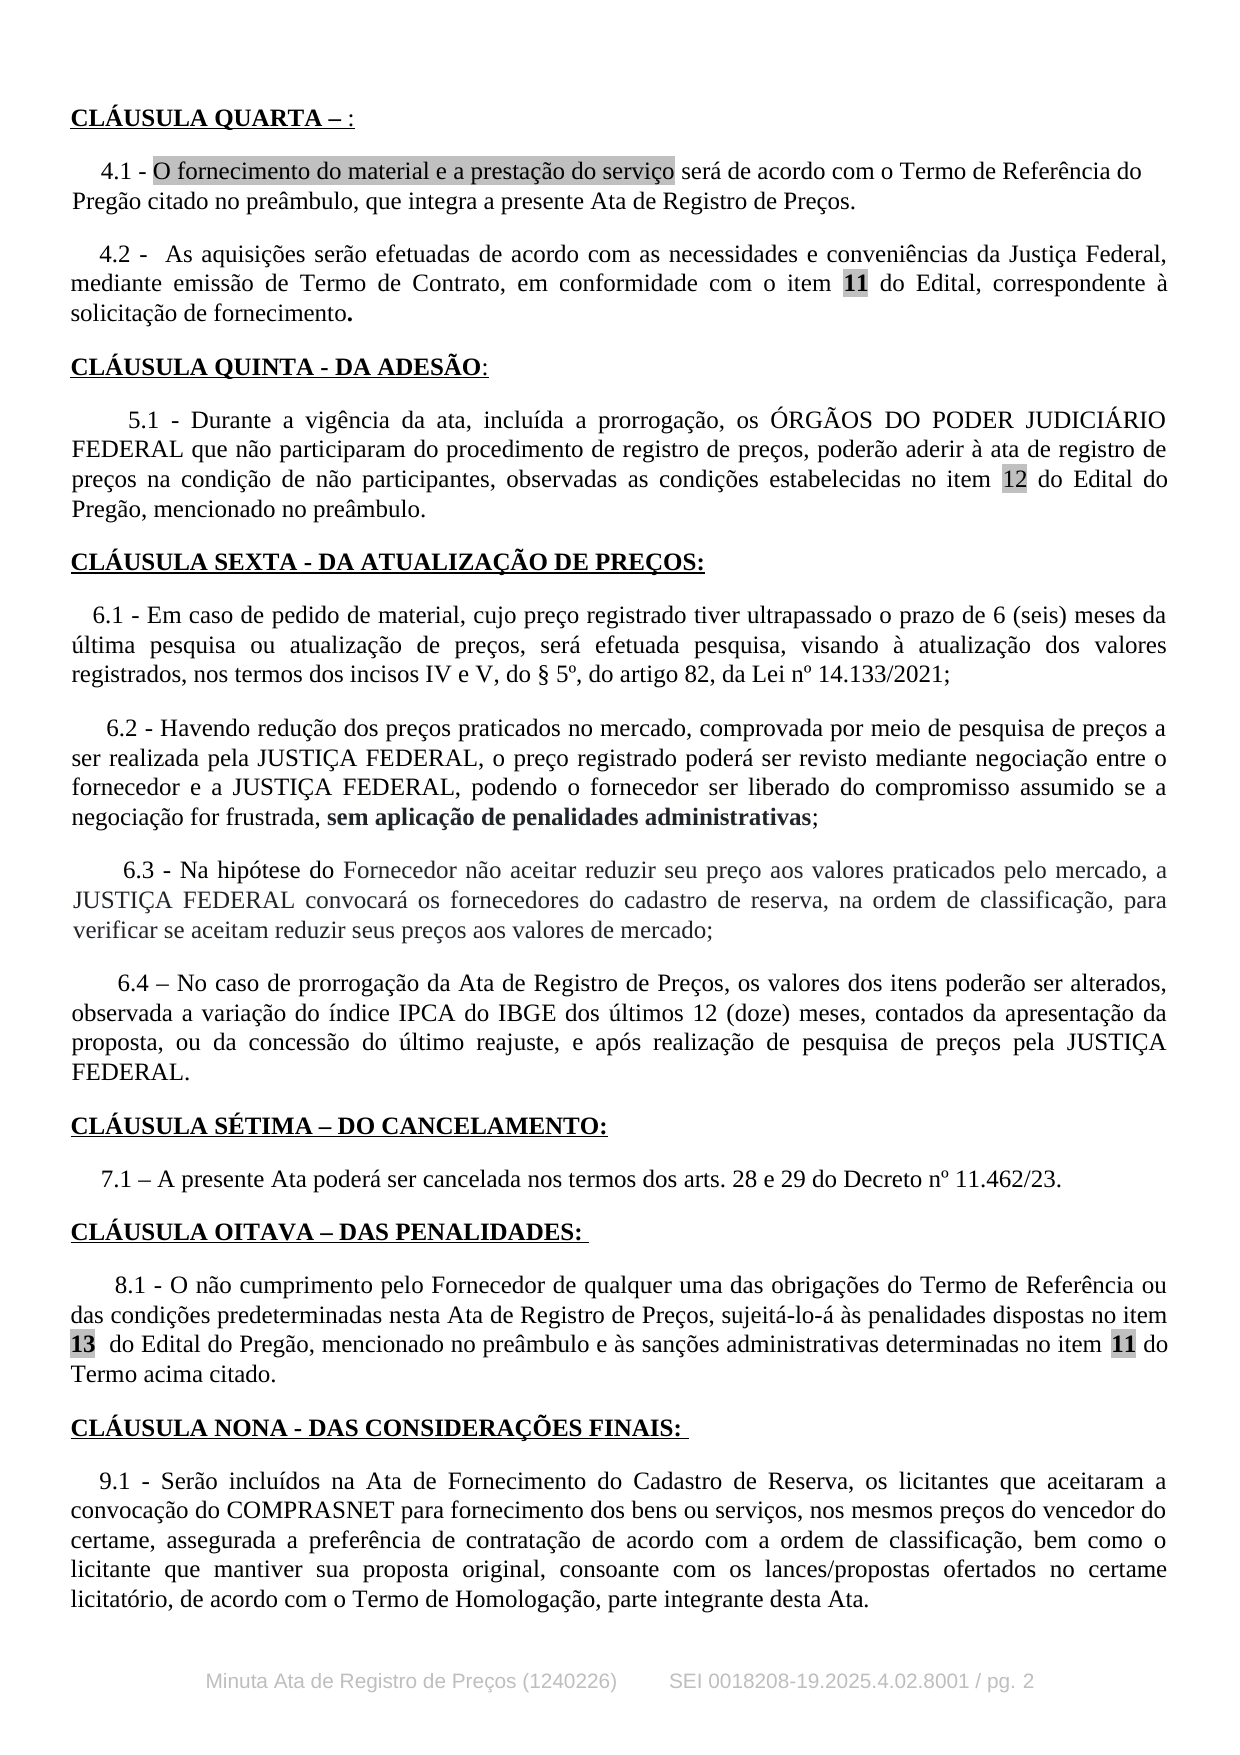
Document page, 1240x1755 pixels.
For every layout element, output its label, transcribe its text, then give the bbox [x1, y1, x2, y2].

text CLÁUSULA QUINTA - DA ADESÃO: [70, 352, 1168, 381]
text CLÁUSULA OITAVA – DAS PENALIDADES: [70, 1217, 1168, 1246]
text 6.1 - Em caso de pedido de material, cujo preço registrado tiver ultrapassado o prazo de 6 (seis) meses da última pesquisa ou atualização de preços, será efetuada pesquisa, visando à atualização dos valores registrados, nos termos dos incisos IV e V, do § 5º, do artigo 82, da Lei nº 14.133/2021; [70, 600, 1168, 688]
text 6.3 - Na hipótese do Fornecedor não aceitar reduzir seu preço aos valores praticados pelo mercado, a JUSTIÇA FEDERAL convocará os fornecedores do cadastro de reserva, na ordem de classificação, para verificar se aceitam reduzir seus preços aos valores de mercado; [72, 856, 1168, 943]
text 5.1 - Durante a vigência da ata, incluída a prorrogação, os ÓRGÃOS DO PODER JUDICIÁRIO FEDERAL que não participaram do procedimento de registro de preços, poderão aderir à ata de registro de preços na condição de não participantes, observadas as condições estabelecidas no item 12 do Edital do Pregão, mencionado no preâmbulo. [70, 405, 1168, 522]
text 7.1 – A presente Ata poderá ser cancelada nos termos dos arts. 28 e 29 do Decreto nº 11.462/23. [101, 1164, 1167, 1193]
text 9.1 - Serão incluídos na Ata de Fornecimento do Cadastro de Reserva, os licitantes que aceitaram a convocação do COMPRASNET para fornecimento dos bens ou serviços, nos mesmos preços do vencedor do certame, assegurada a preferência de contratação de acordo com a ordem de classificação, bem como o licitante que mantiver sua proposta original, consoante com os lances/propostas ofertados no certame licitatório, de acordo com o Termo de Homologação, parte integrante desta Ata. [70, 1466, 1168, 1613]
text 4.1 - O fornecimento do material e a prestação do serviço será de acordo com o Termo de Referência do Pregão citado no preâmbulo, que integra a presente Ata de Registro de Preços. [72, 156, 1167, 214]
text CLÁUSULA NONA - DAS CONSIDERAÇÕES FINAIS: [70, 1413, 1168, 1441]
text 6.4 – No caso de prorrogação da Ata de Registro de Preços, os valores dos itens poderão ser alterados, observada a variação do índice IPCA do IBGE dos últimos 12 (doze) meses, contados da apresentação da proposta, ou da concessão do último reajuste, e após realização de pesquisa de preços pela JUSTIÇA FEDERAL. [70, 968, 1168, 1086]
text 4.2 - As aquisições serão efetuadas de acordo com as necessidades e conveniências da Justiça Federal, mediante emissão de Termo de Contrato, em conformidade com o item 11 do Edital, correspondente à solicitação de fornecimento. [70, 239, 1168, 327]
text 8.1 - O não cumprimento pelo Fornecedor de qualquer uma das obrigações do Termo de Referência ou das condições predeterminadas nesta Ata de Registro de Preços, sujeitá-lo-á às penalidades dispostas no item 13 do Edital do Pregão, mencionado no preâmbulo e às sanções administrativas determinadas no item 11 do Termo acima citado. [70, 1270, 1168, 1388]
text CLÁUSULA SEXTA - DA ATUALIZAÇÃO DE PREÇOS: [70, 547, 1168, 576]
text CLÁUSULA SÉTIMA – DO CANCELAMENTO: [70, 1111, 1168, 1139]
text CLÁUSULA QUARTA – : [70, 103, 1168, 132]
text 6.2 - Havendo redução dos preços praticados no mercado, comprovada por meio de pesquisa de preços a ser realizada pela JUSTIÇA FEDERAL, o preço registrado poderá ser revisto mediante negociação entre o fornecedor e a JUSTIÇA FEDERAL, podendo o fornecedor ser liberado do compromisso assumido se a negociação for frustrada, sem aplicação de penalidades administrativas; [70, 713, 1168, 831]
